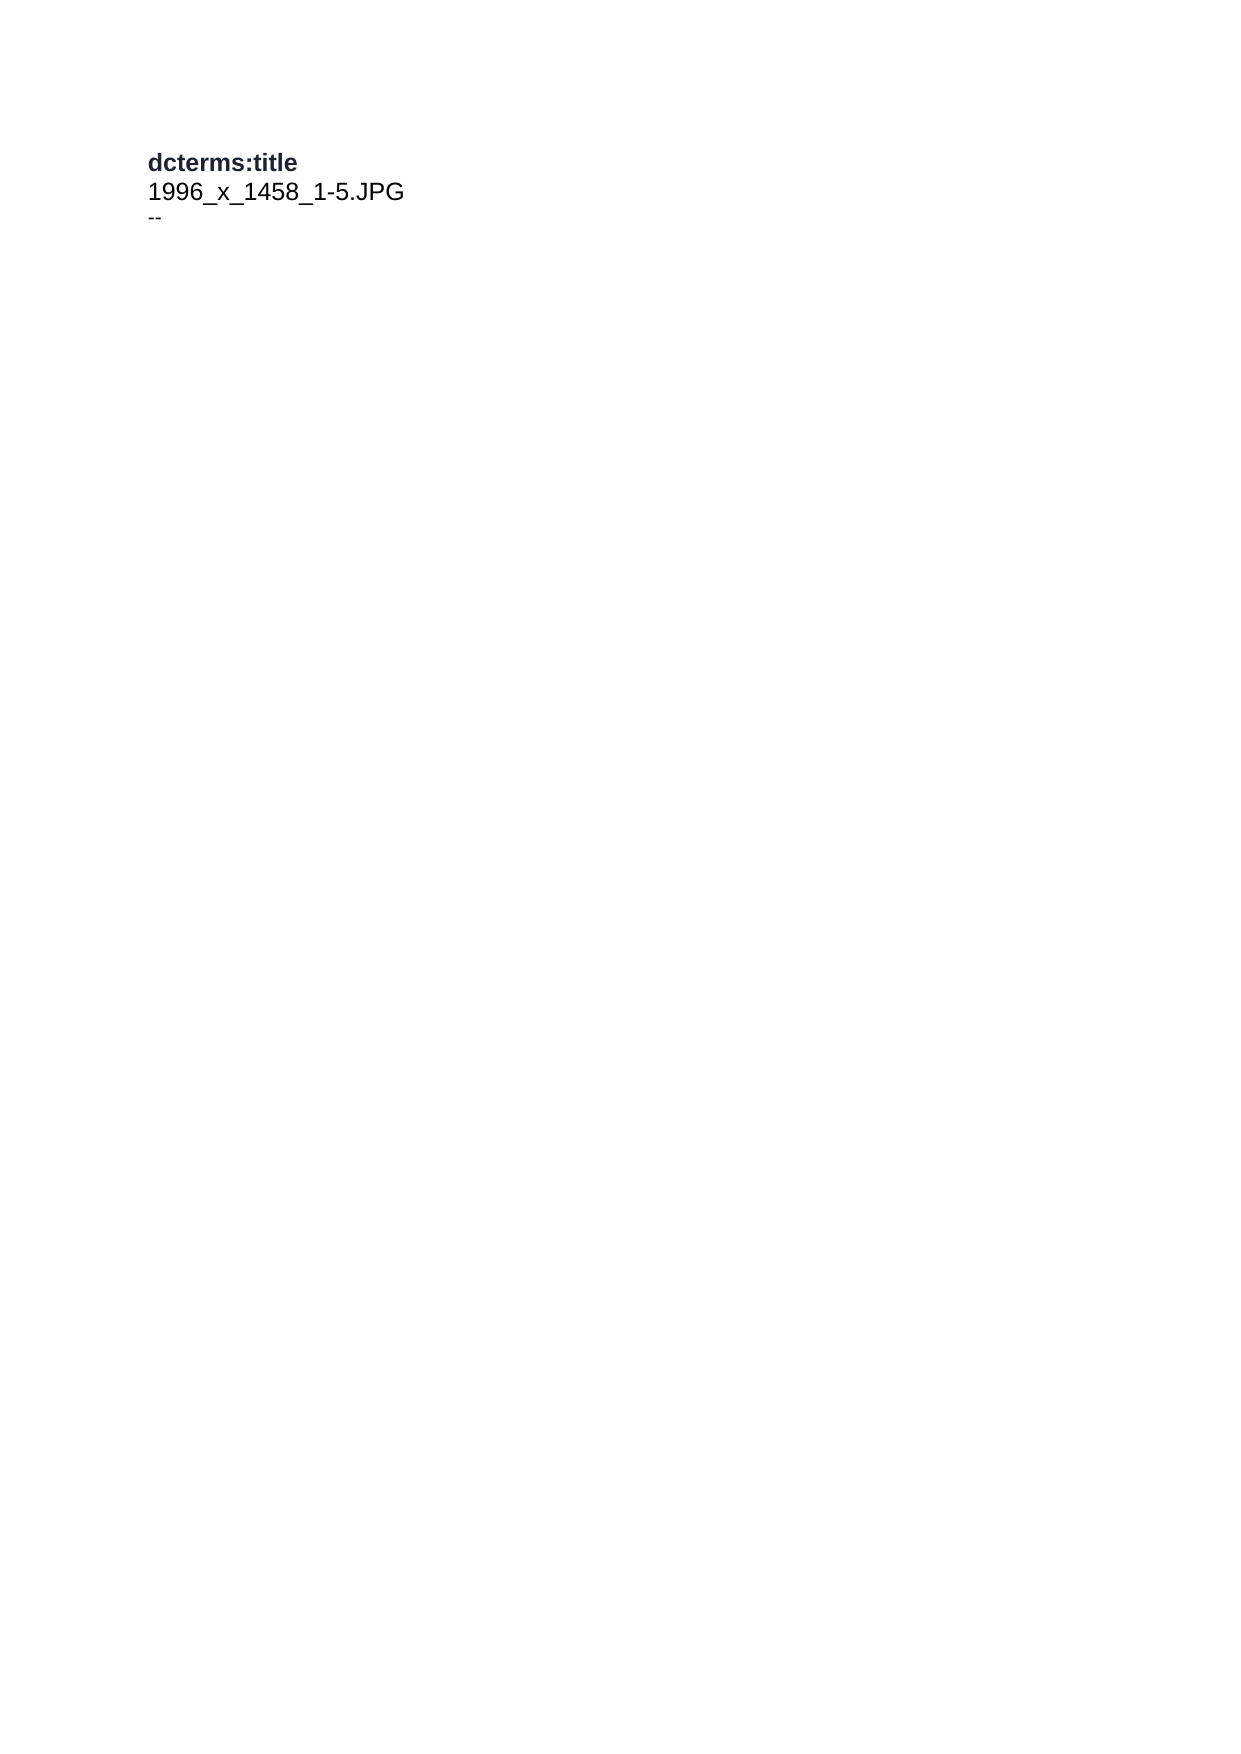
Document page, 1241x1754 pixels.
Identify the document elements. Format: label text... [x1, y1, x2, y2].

text dcterms:title [148, 148, 1092, 176]
text 1996_x_1458_1-5.JPG [148, 176, 1092, 205]
text -- [148, 205, 1092, 229]
